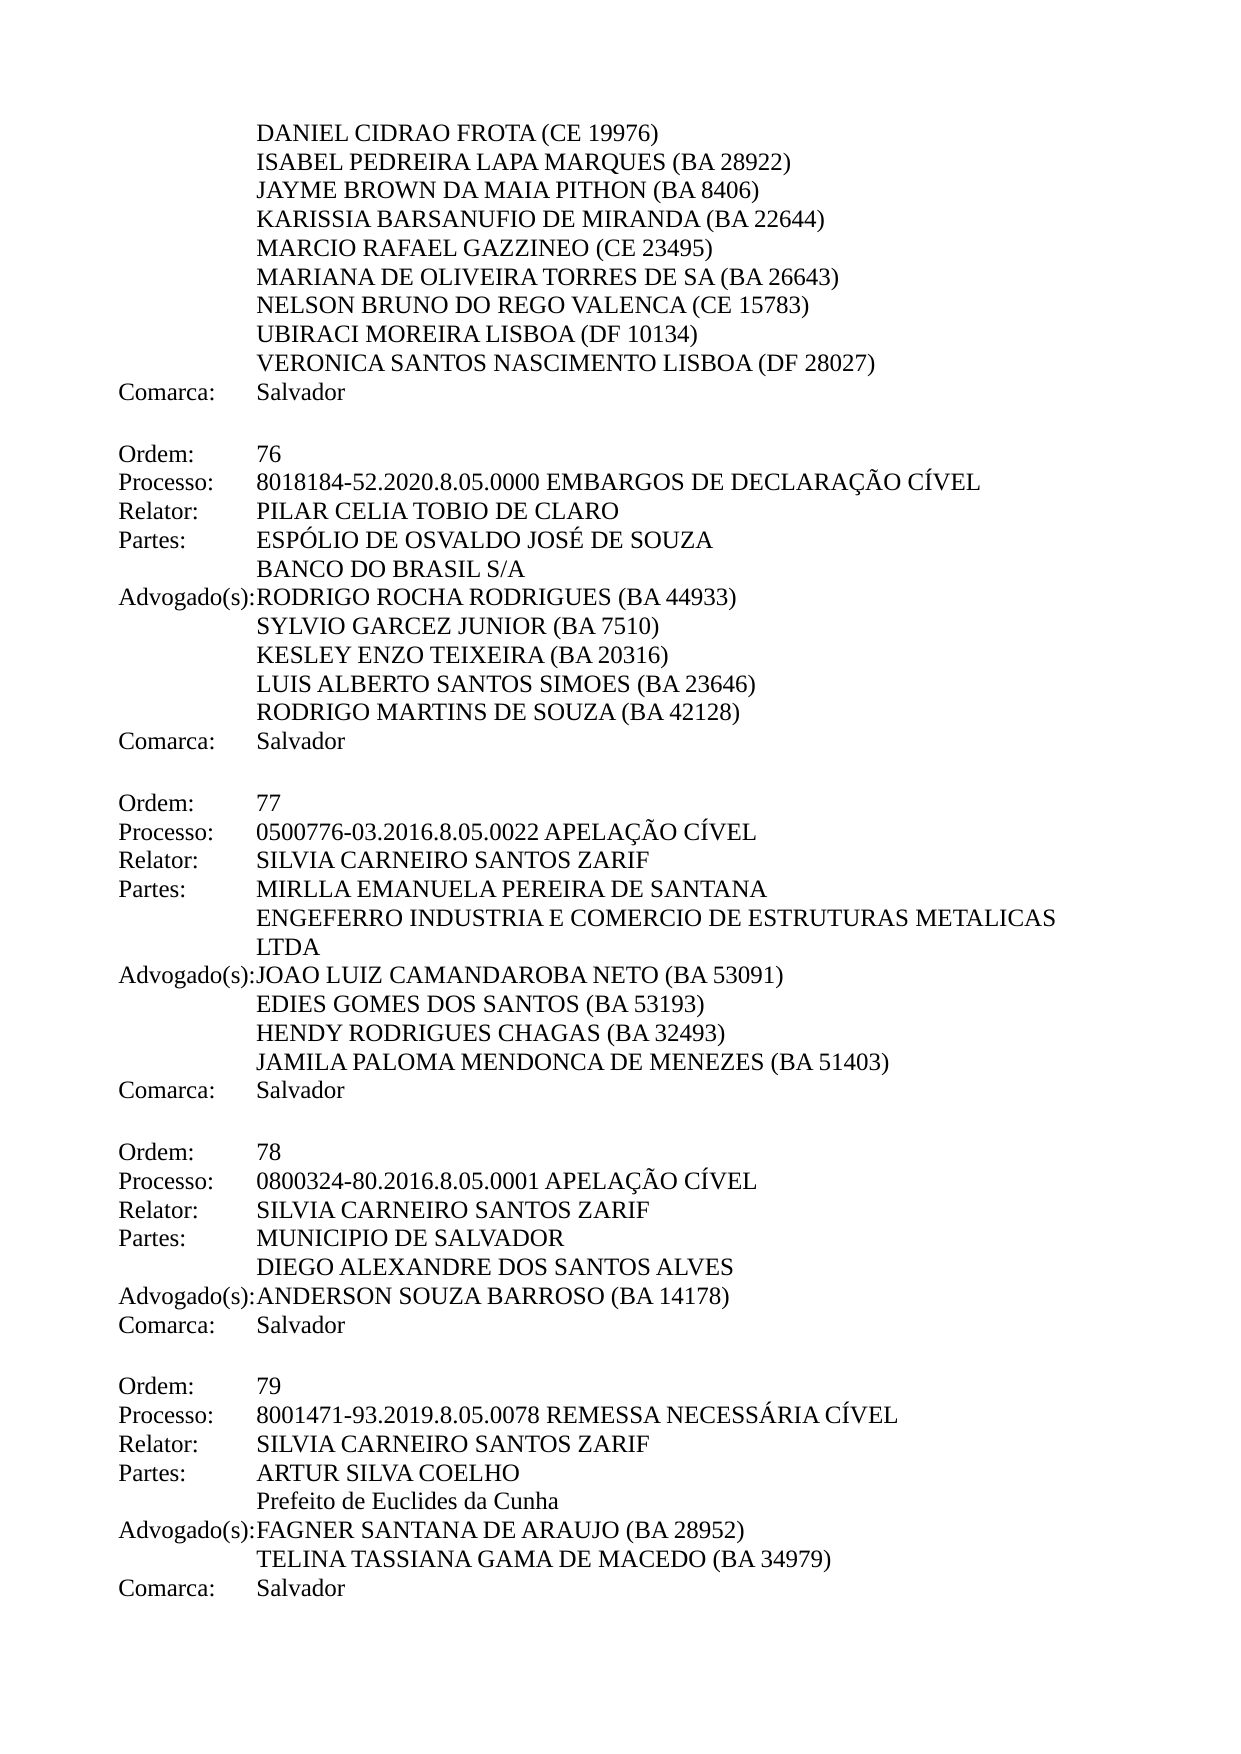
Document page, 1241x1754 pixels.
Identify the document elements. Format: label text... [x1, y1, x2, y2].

table_cell EDIES GOMES DOS SANTOS (BA 53193) [256, 989, 1122, 1018]
table_cell Processo: [118, 468, 256, 496]
table_cell ESPÓLIO DE OSVALDO JOSÉ DE SOUZA [256, 525, 984, 554]
table_cell JAMILA PALOMA MENDONCA DE MENEZES (BA 51403) [256, 1047, 1122, 1075]
table_cell SILVIA CARNEIRO SANTOS ZARIF [256, 845, 1122, 874]
table_cell Salvador [256, 1310, 761, 1338]
table_cell [118, 989, 256, 1018]
table_cell NELSON BRUNO DO REGO VALENCA (CE 15783) [256, 291, 984, 319]
table_cell Partes: [118, 1224, 256, 1252]
table_cell MIRLLA EMANUELA PEREIRA DE SANTANA [256, 874, 1122, 903]
table_cell Advogado(s): [118, 960, 256, 989]
table_cell SYLVIO GARCEZ JUNIOR (BA 7510) [256, 611, 984, 640]
table_header Ordem: [118, 1371, 256, 1400]
table_header Ordem: [118, 788, 256, 817]
table_cell 0800324-80.2016.8.05.0001 APELAÇÃO CÍVEL [256, 1166, 761, 1195]
table_cell Processo: [118, 1400, 256, 1429]
table_cell VERONICA SANTOS NASCIMENTO LISBOA (DF 28027) [256, 348, 984, 377]
table_header 76 [256, 439, 984, 467]
table_cell 0500776-03.2016.8.05.0022 APELAÇÃO CÍVEL [256, 817, 1122, 845]
table_cell Partes: [118, 1458, 256, 1486]
table_cell [118, 1486, 256, 1515]
table_cell Advogado(s): [118, 1515, 256, 1544]
table_cell ARTUR SILVA COELHO [256, 1458, 904, 1486]
table_cell DIEGO ALEXANDRE DOS SANTOS ALVES [256, 1252, 761, 1281]
table_cell MUNICIPIO DE SALVADOR [256, 1224, 761, 1252]
table_header 79 [256, 1371, 904, 1400]
table_cell Salvador [256, 726, 984, 755]
table_cell Relator: [118, 496, 256, 525]
table_cell JOAO LUIZ CAMANDAROBA NETO (BA 53091) [256, 960, 1122, 989]
table_cell [118, 1047, 256, 1075]
table_cell JAYME BROWN DA MAIA PITHON (BA 8406) [256, 176, 984, 204]
table_cell Processo: [118, 817, 256, 845]
table_cell [118, 176, 256, 204]
table_cell [118, 262, 256, 291]
table_cell [118, 1544, 256, 1573]
table_cell Relator: [118, 1195, 256, 1223]
table_cell SILVIA CARNEIRO SANTOS ZARIF [256, 1195, 761, 1223]
table_cell Salvador [256, 377, 984, 406]
table_cell DANIEL CIDRAO FROTA (CE 19976) [256, 118, 984, 147]
table_cell [118, 669, 256, 697]
table_cell [118, 611, 256, 640]
table_cell [118, 1252, 256, 1281]
table_cell Comarca: [118, 1075, 256, 1104]
table_cell TELINA TASSIANA GAMA DE MACEDO (BA 34979) [256, 1544, 904, 1573]
table_header Ordem: [118, 439, 256, 467]
table_cell Relator: [118, 1429, 256, 1458]
table_cell ISABEL PEDREIRA LAPA MARQUES (BA 28922) [256, 147, 984, 176]
table_cell Processo: [118, 1166, 256, 1195]
table_cell KARISSIA BARSANUFIO DE MIRANDA (BA 22644) [256, 204, 984, 233]
table_cell Comarca: [118, 1310, 256, 1338]
table_cell HENDY RODRIGUES CHAGAS (BA 32493) [256, 1018, 1122, 1047]
table_cell [118, 118, 256, 147]
table_cell [118, 348, 256, 377]
table_cell MARCIO RAFAEL GAZZINEO (CE 23495) [256, 233, 984, 262]
table_cell UBIRACI MOREIRA LISBOA (DF 10134) [256, 319, 984, 348]
table_cell ANDERSON SOUZA BARROSO (BA 14178) [256, 1281, 761, 1310]
table_header 77 [256, 788, 1122, 817]
table_cell [118, 319, 256, 348]
table_header 78 [256, 1137, 761, 1166]
table_cell 8001471-93.2019.8.05.0078 REMESSA NECESSÁRIA CÍVEL [256, 1400, 904, 1429]
table_cell LUIS ALBERTO SANTOS SIMOES (BA 23646) [256, 669, 984, 697]
table_cell RODRIGO MARTINS DE SOUZA (BA 42128) [256, 698, 984, 726]
table_cell Relator: [118, 845, 256, 874]
table_cell FAGNER SANTANA DE ARAUJO (BA 28952) [256, 1515, 904, 1544]
table_cell Partes: [118, 874, 256, 903]
table_cell Partes: [118, 525, 256, 554]
table_cell KESLEY ENZO TEIXEIRA (BA 20316) [256, 640, 984, 669]
table_cell [118, 147, 256, 176]
table_cell [118, 903, 256, 960]
table_header Ordem: [118, 1137, 256, 1166]
table_cell PILAR CELIA TOBIO DE CLARO [256, 496, 984, 525]
table_cell [118, 698, 256, 726]
table_cell Comarca: [118, 1573, 256, 1601]
table_cell [118, 554, 256, 582]
table_cell ENGEFERRO INDUSTRIA E COMERCIO DE ESTRUTURAS METALICAS LTDA [256, 903, 1122, 960]
table_cell [118, 233, 256, 262]
table_cell [118, 640, 256, 669]
table_cell Prefeito de Euclides da Cunha [256, 1486, 904, 1515]
table_cell MARIANA DE OLIVEIRA TORRES DE SA (BA 26643) [256, 262, 984, 291]
table_cell Salvador [256, 1573, 904, 1601]
table_cell [118, 291, 256, 319]
table_cell BANCO DO BRASIL S/A [256, 554, 984, 582]
table_cell [118, 1018, 256, 1047]
table_cell Advogado(s): [118, 583, 256, 611]
table_cell [118, 204, 256, 233]
table_cell Advogado(s): [118, 1281, 256, 1310]
table_cell Comarca: [118, 377, 256, 406]
table_cell Salvador [256, 1075, 1122, 1104]
table_cell 8018184-52.2020.8.05.0000 EMBARGOS DE DECLARAÇÃO CÍVEL [256, 468, 984, 496]
table_cell SILVIA CARNEIRO SANTOS ZARIF [256, 1429, 904, 1458]
table_cell Comarca: [118, 726, 256, 755]
table_cell RODRIGO ROCHA RODRIGUES (BA 44933) [256, 583, 984, 611]
